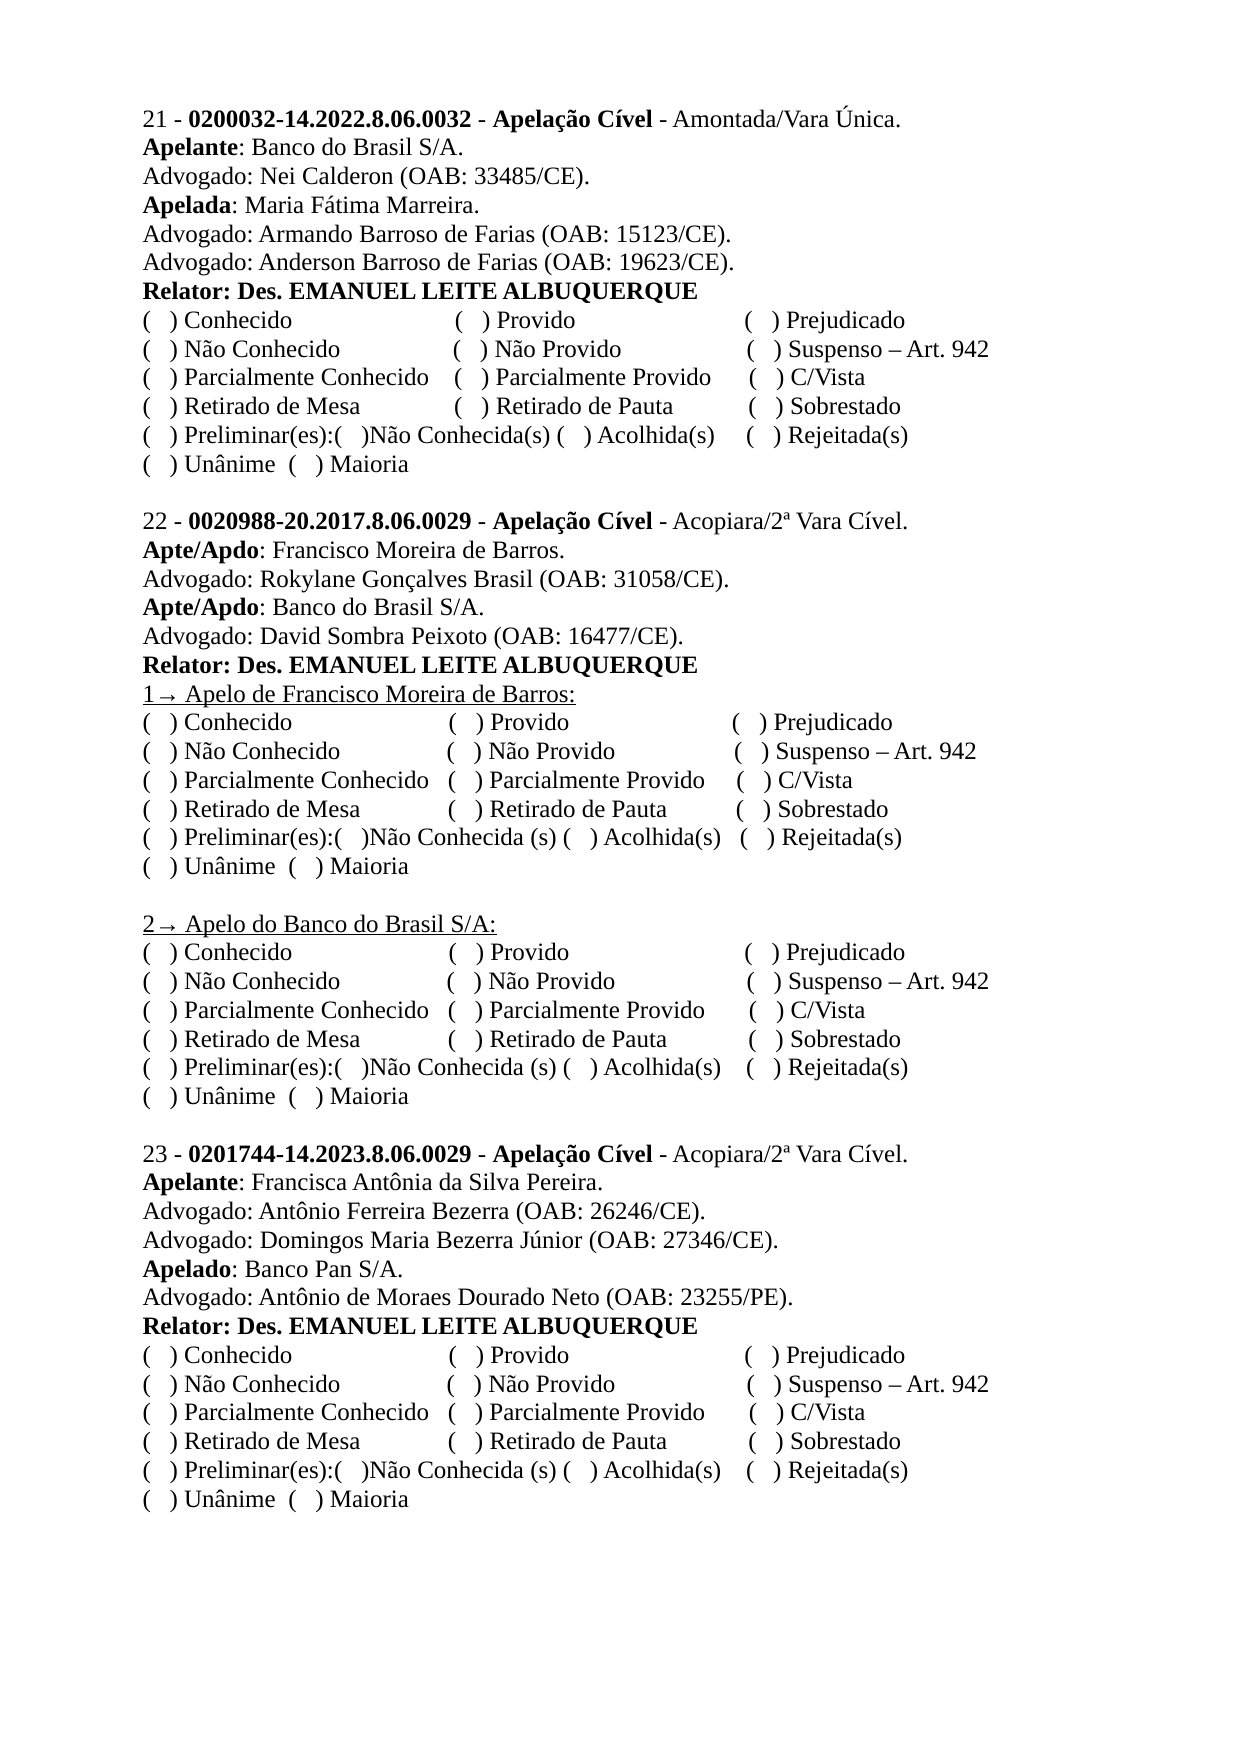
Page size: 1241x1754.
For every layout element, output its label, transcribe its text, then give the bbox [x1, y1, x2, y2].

text ( ) Conhecido ( ) Provido ( ) Prejudicado [142, 1340, 1141, 1369]
text ( ) Unânime ( ) Maioria [142, 1081, 1158, 1110]
text 21 - 0200032-14.2022.8.06.0032 - Apelação Cível - Amontada/Vara Única. [142, 104, 1141, 132]
text Advogado: David Sombra Peixoto (OAB: 16477/CE). [142, 621, 1141, 650]
text Advogado: Domingos Maria Bezerra Júnior (OAB: 27346/CE). [142, 1225, 1141, 1254]
text Advogado: Armando Barroso de Farias (OAB: 15123/CE). [142, 219, 1141, 247]
text ( ) Conhecido ( ) Provido ( ) Prejudicado [142, 305, 1141, 334]
text Relator: Des. EMANUEL LEITE ALBUQUERQUE [142, 650, 1141, 679]
text Advogado: Anderson Barroso de Farias (OAB: 19623/CE). [142, 247, 1141, 276]
text Advogado: Antônio Ferreira Bezerra (OAB: 26246/CE). [142, 1196, 1141, 1225]
text 1→ Apelo de Francisco Moreira de Barros: [142, 679, 1141, 707]
text ( ) Parcialmente Conhecido ( ) Parcialmente Provido ( ) C/Vista [142, 995, 1158, 1024]
text Relator: Des. EMANUEL LEITE ALBUQUERQUE [142, 276, 1141, 305]
text Advogado: Antônio de Moraes Dourado Neto (OAB: 23255/PE). [142, 1282, 1141, 1311]
text 22 - 0020988-20.2017.8.06.0029 - Apelação Cível - Acopiara/2ª Vara Cível. [142, 506, 1141, 535]
text Apelante: Banco do Brasil S/A. [142, 132, 1141, 161]
text ( ) Não Conhecido ( ) Não Provido ( ) Suspenso – Art. 942 [142, 334, 1158, 362]
text ( ) Parcialmente Conhecido ( ) Parcialmente Provido ( ) C/Vista [142, 1397, 1158, 1426]
text ( ) Não Conhecido ( ) Não Provido ( ) Suspenso – Art. 942 [142, 1369, 1158, 1397]
text ( ) Parcialmente Conhecido ( ) Parcialmente Provido ( ) C/Vista [142, 765, 1158, 794]
text ( ) Conhecido ( ) Provido ( ) Prejudicado [142, 937, 1141, 966]
text Apelante: Francisca Antônia da Silva Pereira. [142, 1167, 1141, 1196]
text Advogado: Rokylane Gonçalves Brasil (OAB: 31058/CE). [142, 564, 1141, 592]
text Relator: Des. EMANUEL LEITE ALBUQUERQUE [142, 1311, 1141, 1340]
text Apte/Apdo: Banco do Brasil S/A. [142, 592, 1141, 621]
text ( ) Parcialmente Conhecido ( ) Parcialmente Provido ( ) C/Vista [142, 362, 1158, 391]
text ( ) Unânime ( ) Maioria [142, 1484, 1158, 1512]
text Apelado: Banco Pan S/A. [142, 1254, 1141, 1282]
text ( ) Retirado de Mesa ( ) Retirado de Pauta ( ) Sobrestado [142, 794, 1158, 822]
text ( ) Preliminar(es):( )Não Conhecida (s) ( ) Acolhida(s) ( ) Rejeitada(s) [142, 822, 1158, 851]
text ( ) Retirado de Mesa ( ) Retirado de Pauta ( ) Sobrestado [142, 391, 1158, 420]
text ( ) Preliminar(es):( )Não Conhecida (s) ( ) Acolhida(s) ( ) Rejeitada(s) [142, 1052, 1158, 1081]
text 23 - 0201744-14.2023.8.06.0029 - Apelação Cível - Acopiara/2ª Vara Cível. [142, 1139, 1141, 1167]
text Advogado: Nei Calderon (OAB: 33485/CE). [142, 161, 1141, 190]
text ( ) Não Conhecido ( ) Não Provido ( ) Suspenso – Art. 942 [142, 736, 1158, 765]
text ( ) Retirado de Mesa ( ) Retirado de Pauta ( ) Sobrestado [142, 1024, 1158, 1052]
text ( ) Retirado de Mesa ( ) Retirado de Pauta ( ) Sobrestado [142, 1426, 1158, 1455]
text 2→ Apelo do Banco do Brasil S/A: [142, 909, 1141, 937]
text ( ) Preliminar(es):( )Não Conhecida(s) ( ) Acolhida(s) ( ) Rejeitada(s) [142, 420, 1158, 449]
text ( ) Conhecido ( ) Provido ( ) Prejudicado [142, 707, 1141, 736]
text ( ) Não Conhecido ( ) Não Provido ( ) Suspenso – Art. 942 [142, 966, 1158, 995]
text Apte/Apdo: Francisco Moreira de Barros. [142, 535, 1141, 564]
text ( ) Preliminar(es):( )Não Conhecida (s) ( ) Acolhida(s) ( ) Rejeitada(s) [142, 1455, 1158, 1484]
text ( ) Unânime ( ) Maioria [142, 449, 1158, 477]
text ( ) Unânime ( ) Maioria [142, 851, 1158, 880]
text Apelada: Maria Fátima Marreira. [142, 190, 1141, 219]
